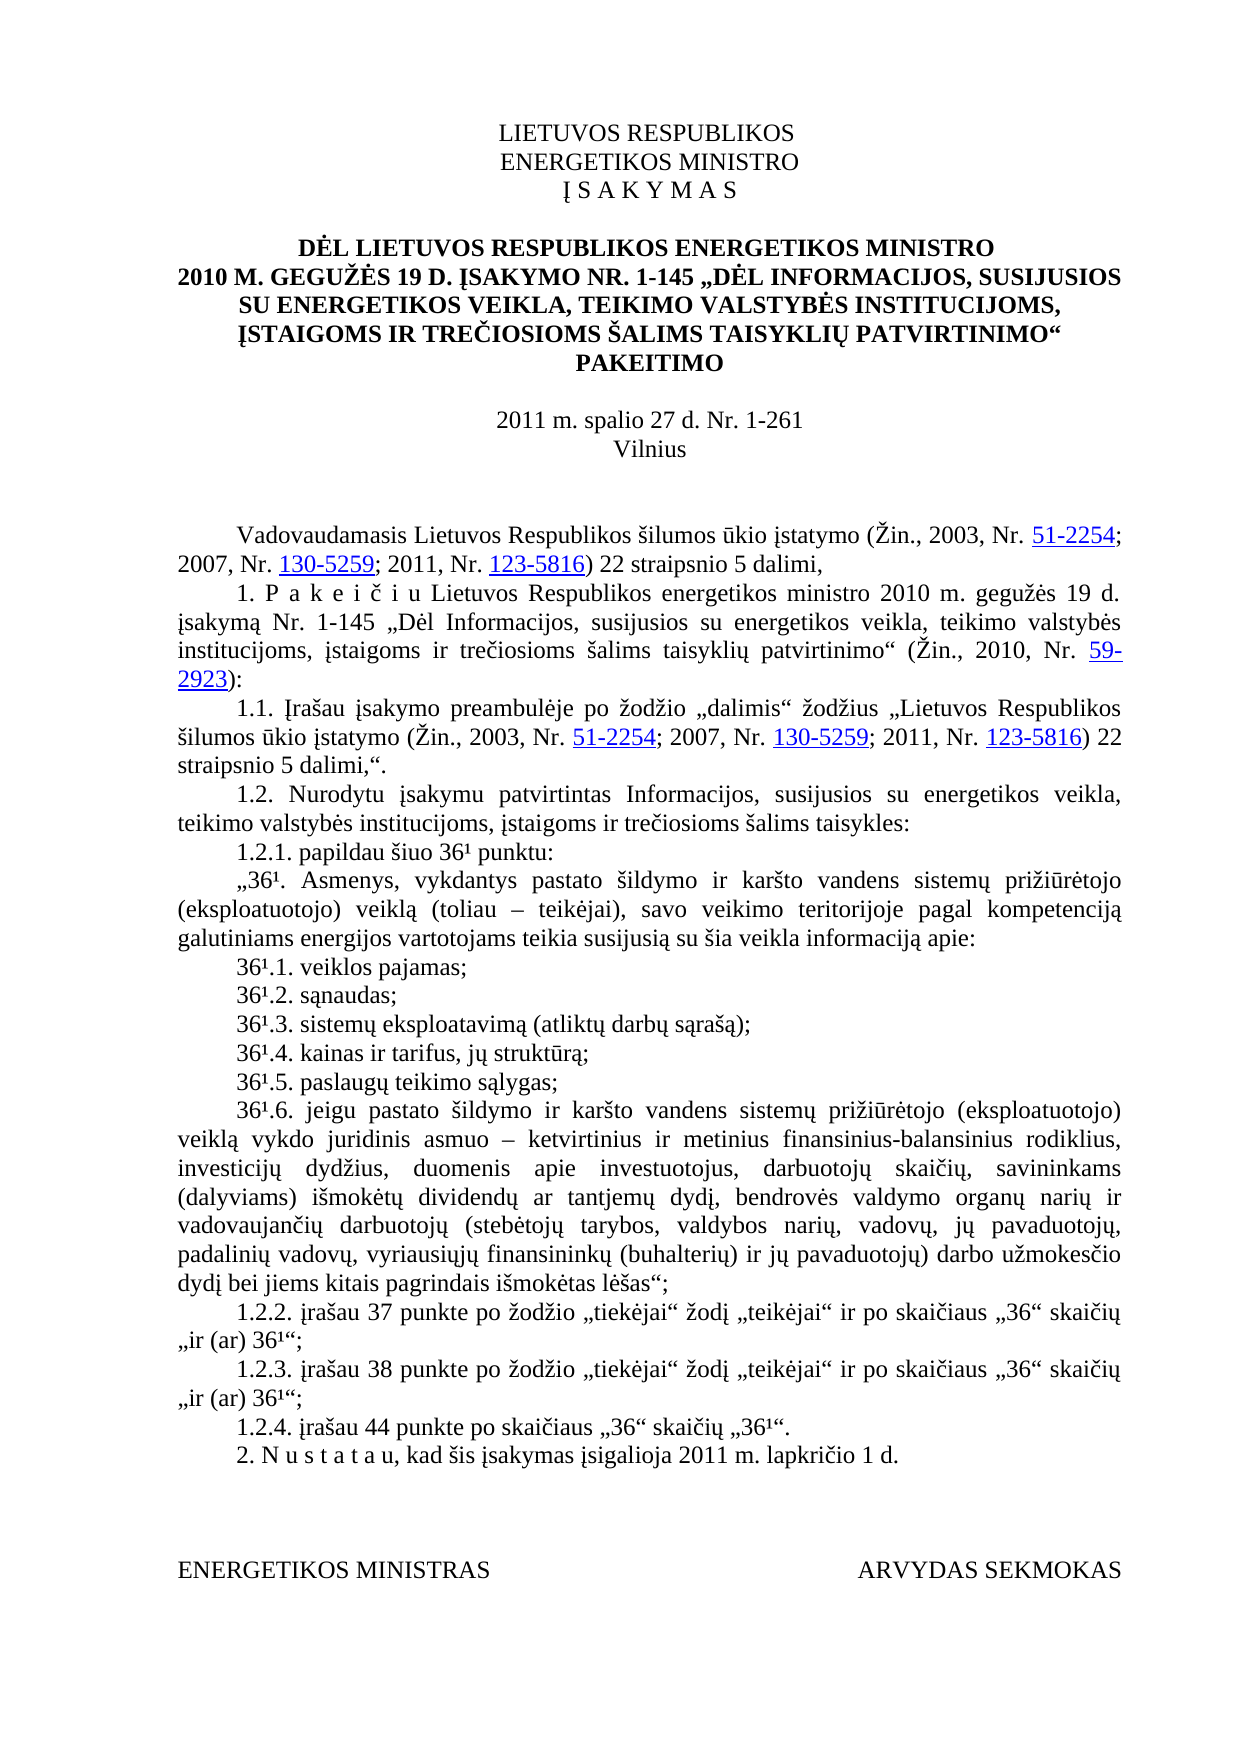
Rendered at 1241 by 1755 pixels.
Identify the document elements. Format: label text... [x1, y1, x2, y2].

text ENERGETIKOS MINISTRO [177, 147, 1122, 176]
text LIETUVOS RESPUBLIKOS [177, 118, 1122, 147]
text 1.2.1. papildau šiuo 36¹ punktu: [177, 837, 1122, 866]
text 2. N u s t a t a u, kad šis įsakymas įsigalioja 2011 m. lapkričio 1 d. [177, 1441, 1122, 1469]
text 1. P a k e i č i u Lietuvos Respublikos energetikos ministro 2010 m. gegužės 19 d. įsakymą Nr. 1-145 „Dėl Informacijos, susijusios su energetikos veikla, teikimo valstybės institucijoms, įstaigoms ir trečiosioms šalims taisyklių patvirtinimo“ (Žin., 2010, Nr. 59-2923): [177, 578, 1122, 693]
text 36¹.3. sistemų eksploatavimą (atliktų darbų sąrašą); [177, 1009, 1122, 1038]
text 36¹.4. kainas ir tarifus, jų struktūrą; [177, 1038, 1122, 1067]
text Vilnius [177, 434, 1122, 463]
text „36¹. Asmenys, vykdantys pastato šildymo ir karšto vandens sistemų prižiūrėtojo (eksploatuotojo) veiklą (toliau – teikėjai), savo veikimo teritorijoje pagal kompetenciją galutiniams energijos vartotojams teikia susijusią su šia veikla informaciją apie: [177, 866, 1122, 952]
text 36¹.2. sąnaudas; [177, 981, 1122, 1009]
text 36¹.1. veiklos pajamas; [177, 952, 1122, 981]
text 2011 m. spalio 27 d. Nr. 1-261 [177, 406, 1122, 434]
text 36¹.6. jeigu pastato šildymo ir karšto vandens sistemų prižiūrėtojo (eksploatuotojo) veiklą vykdo juridinis asmuo – ketvirtinius ir metinius finansinius-balansinius rodiklius, investicijų dydžius, duomenis apie investuotojus, darbuotojų skaičių, savininkams (dalyviams) išmokėtų dividendų ar tantjemų dydį, bendrovės valdymo organų narių ir vadovaujančių darbuotojų (stebėtojų tarybos, valdybos narių, vadovų, jų pavaduotojų, padalinių vadovų, vyriausiųjų finansininkų (buhalterių) ir jų pavaduotojų) darbo užmokesčio dydį bei jiems kitais pagrindais išmokėtas lėšas“; [177, 1096, 1122, 1297]
text 1.2.3. įrašau 38 punkte po žodžio „tiekėjai“ žodį „teikėjai“ ir po skaičiaus „36“ skaičių „ir (ar) 36¹“; [177, 1354, 1122, 1412]
text 1.1. Įrašau įsakymo preambulėje po žodžio „dalimis“ žodžius „Lietuvos Respublikos šilumos ūkio įstatymo (Žin., 2003, Nr. 51-2254; 2007, Nr. 130-5259; 2011, Nr. 123-5816) 22 straipsnio 5 dalimi,“. [177, 693, 1122, 779]
text 36¹.5. paslaugų teikimo sąlygas; [177, 1067, 1122, 1096]
text 1.2.2. įrašau 37 punkte po žodžio „tiekėjai“ žodį „teikėjai“ ir po skaičiaus „36“ skaičių „ir (ar) 36¹“; [177, 1297, 1122, 1354]
text 1.2.4. įrašau 44 punkte po skaičiaus „36“ skaičių „36¹“. [177, 1412, 1122, 1441]
text Į S A K Y M A S [177, 176, 1122, 204]
text 1.2. Nurodytu įsakymu patvirtintas Informacijos, susijusios su energetikos veikla, teikimo valstybės institucijoms, įstaigoms ir trečiosioms šalims taisykles: [177, 779, 1122, 837]
text Energetikos ministras Arvydas Sekmokas [177, 1556, 1122, 1584]
text Vadovaudamasis Lietuvos Respublikos šilumos ūkio įstatymo (Žin., 2003, Nr. 51-2254; 2007, Nr. 130-5259; 2011, Nr. 123-5816) 22 straipsnio 5 dalimi, [177, 521, 1122, 578]
text DĖL LIETUVOS RESPUBLIKOS ENERGETIKOS MINISTRO 2010 M. GEGUŽĖS 19 D. ĮSAKYMO NR. 1-145 „DĖL INFORMACIJOS, SUSIJUSIOS SU ENERGETIKOS VEIKLA, TEIKIMO VALSTYBĖS INSTITUCIJOMS, ĮSTAIGOMS IR TREČIOSIOMS ŠALIMS TAISYKLIŲ PATVIRTINIMO“ PAKEITIMO [177, 233, 1122, 377]
